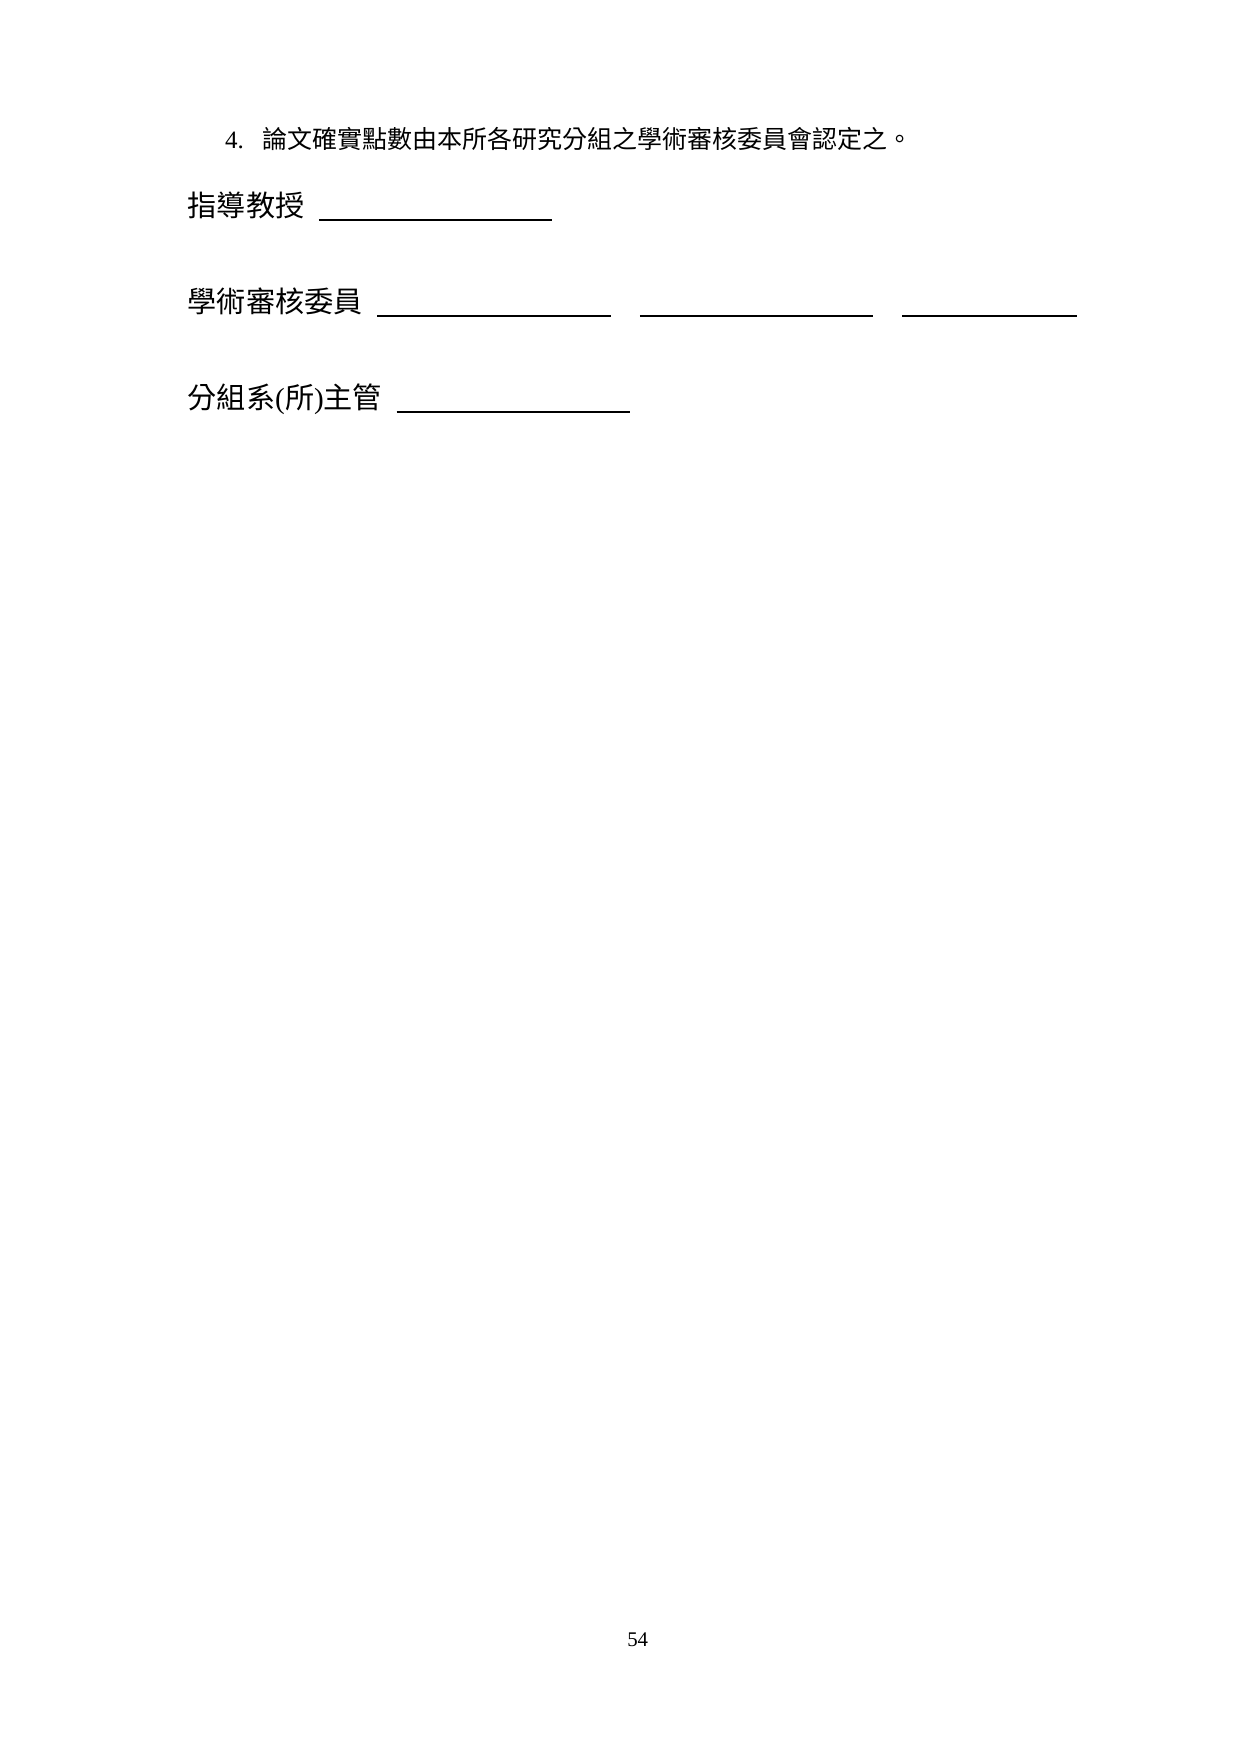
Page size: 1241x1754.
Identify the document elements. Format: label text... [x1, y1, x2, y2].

text 指導教授 [187, 167, 1087, 242]
list 論文確實點數由本所各研究分組之學術審核委員會認定之。 [225, 120, 1087, 156]
text 學術審核委員 [187, 262, 1087, 337]
text 分組系(所)主管 [187, 358, 1087, 433]
